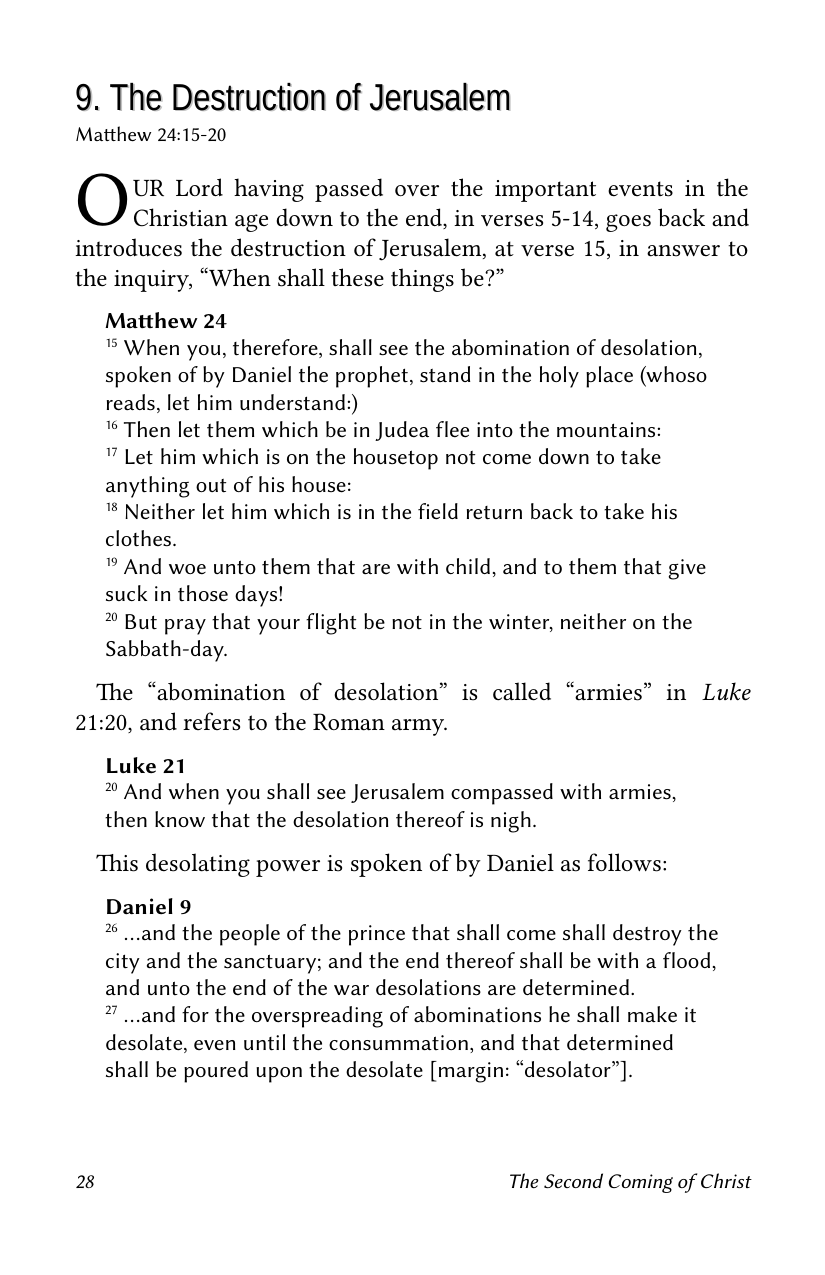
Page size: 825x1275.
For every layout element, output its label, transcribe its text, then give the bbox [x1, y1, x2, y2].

text 26 ...and the people of the prince that shall come shall destroy the city and the sanctuary; and the end thereof shall be with a flood, and unto the end of the war desolations are determined. [105, 920, 720, 1001]
text Matthew 24 [105, 308, 750, 334]
text 27 ...and for the overspreading of abominations he shall make it desolate, even until the consummation, and that determined shall be poured upon the desolate [margin: “desolator”]. [105, 1002, 720, 1083]
text 20 But pray that your flight be not in the winter, neither on the Sabbath-day. [105, 608, 720, 662]
text Matthew 24:15-20 [75, 123, 750, 147]
text 18 Neither let him which is in the field return back to take his clothes. [105, 499, 720, 552]
text Luke 21 [105, 753, 750, 779]
text 16 Then let them which be in Judea flee into the mountains: [105, 417, 720, 443]
text Daniel 9 [105, 894, 750, 920]
text 20 And when you shall see Jerusalem compassed with armies, then know that the desolation thereof is nigh. [105, 779, 720, 833]
text This desolating power is spoken of by Daniel as follows: [75, 849, 750, 878]
text OUR Lord having passed over the important events in the Christian age down to the end, in verses 5-14, goes back and introduces the destruction of Jerusalem, at verse 15, in answer to the inquiry, “When shall these things be?” [75, 174, 750, 292]
title The Destruction of Jerusalem [75, 75, 750, 118]
text The “abomination of desolation” is called “armies” in Luke 21:20, and refers to the Roman army. [75, 678, 750, 737]
text 19 And woe unto them that are with child, and to them that give suck in those days! [105, 554, 720, 607]
text 17 Let him which is on the housetop not come down to take anything out of his house: [105, 444, 720, 498]
text 15 When you, therefore, shall see the abomination of desolation, spoken of by Daniel the prophet, stand in the holy place (whoso reads, let him understand:) [105, 334, 720, 416]
